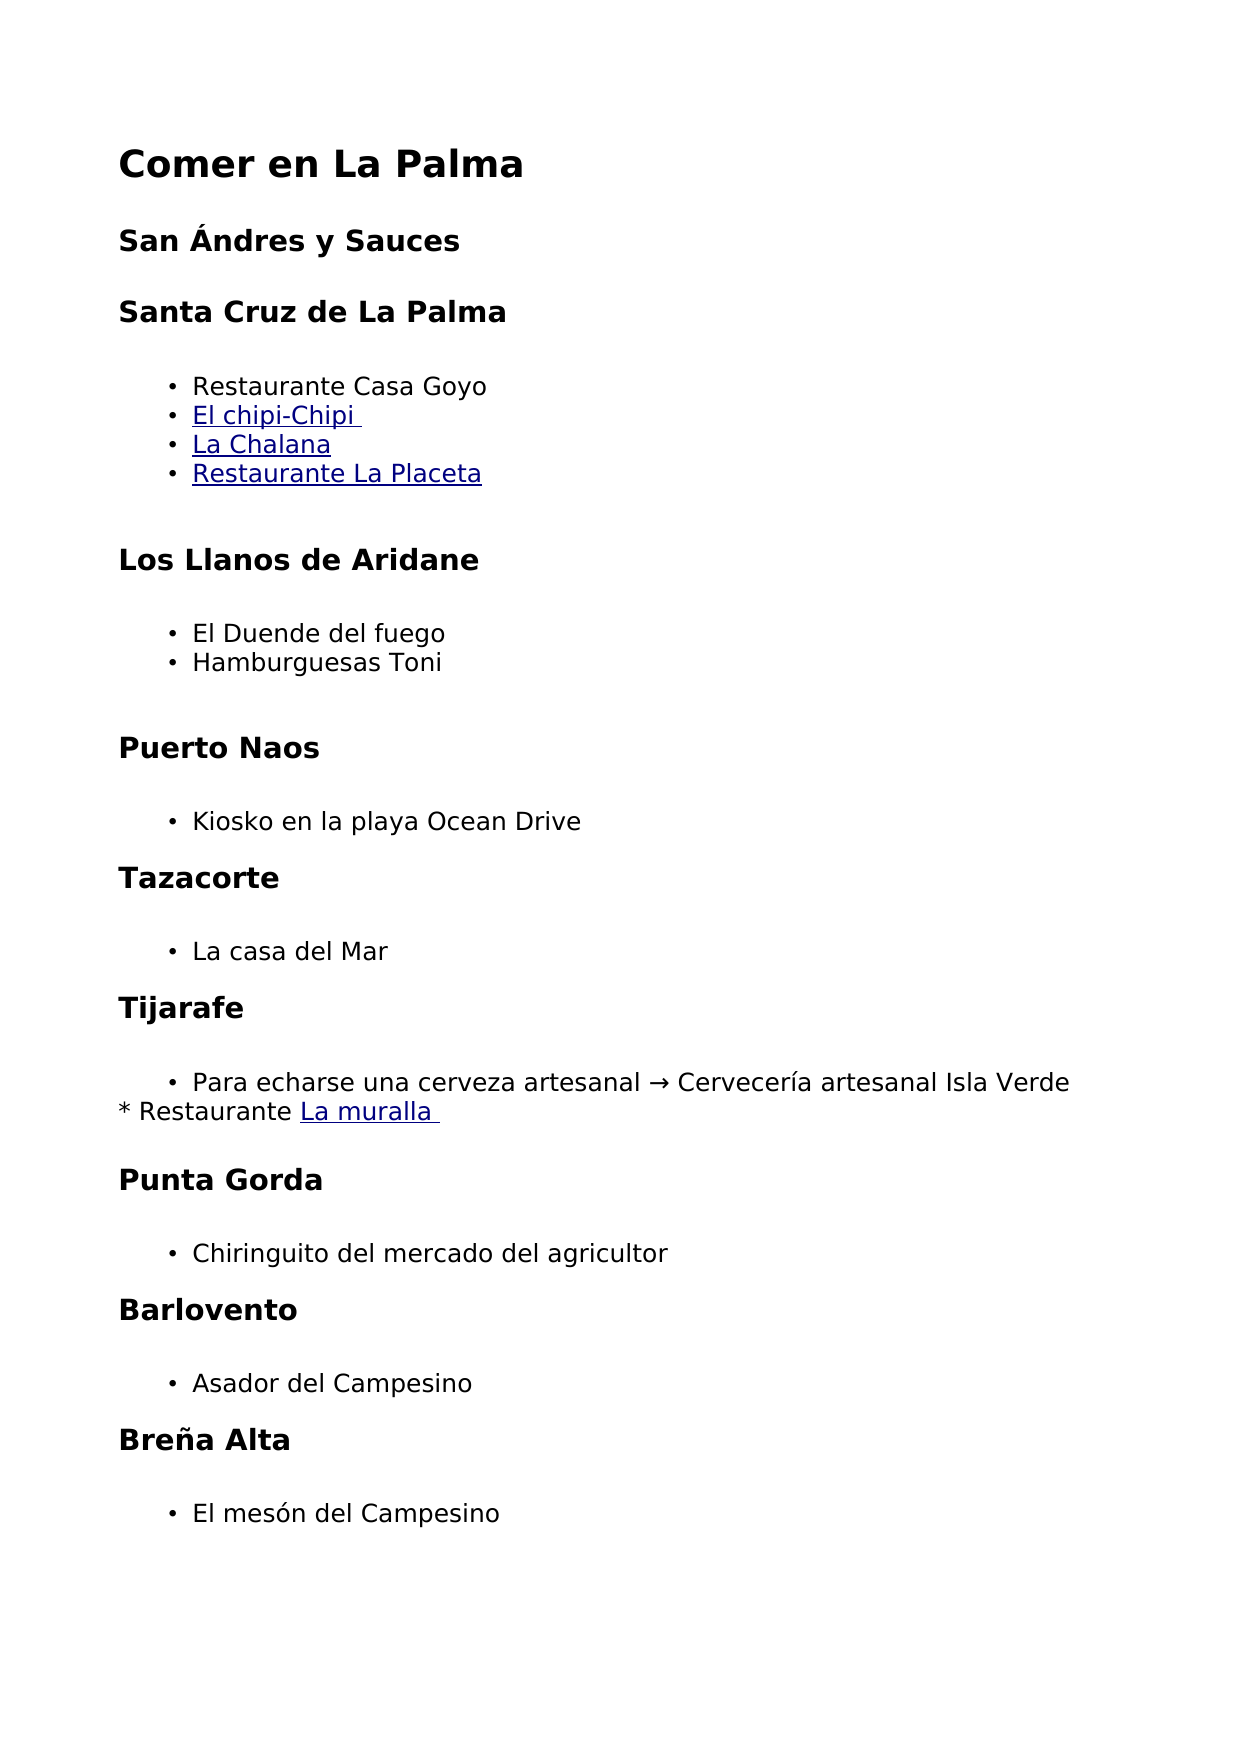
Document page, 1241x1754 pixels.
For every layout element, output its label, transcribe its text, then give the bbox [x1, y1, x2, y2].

subtitle Barlovento [118, 1294, 1122, 1328]
subtitle Los Llanos de Aridane [118, 543, 1122, 577]
subtitle Comer en La Palma [118, 143, 1122, 187]
list Hamburguesas Toni [177, 648, 1122, 677]
subtitle Tazacorte [118, 862, 1122, 896]
subtitle Puerto Naos [118, 732, 1122, 766]
list El Duende del fuego [177, 619, 1122, 648]
list El chipi-Chipi [177, 401, 1122, 430]
list Para echarse una cerveza artesanal → Cervecería artesanal Isla Verde [177, 1068, 1122, 1097]
list La Chalana [177, 430, 1122, 459]
subtitle San Ándres y Sauces [118, 224, 1122, 258]
list La casa del Mar [177, 938, 1122, 967]
list El mesón del Campesino [177, 1500, 1122, 1529]
subtitle Breña Alta [118, 1424, 1122, 1458]
list Kiosko en la playa Ocean Drive [177, 807, 1122, 837]
list Restaurante La Placeta [177, 459, 1122, 488]
list Chiringuito del mercado del agricultor [177, 1239, 1122, 1269]
list Asador del Campesino [177, 1369, 1122, 1399]
subtitle Punta Gorda [118, 1163, 1122, 1197]
list Restaurante Casa Goyo [177, 372, 1122, 401]
text * Restaurante La muralla [118, 1097, 1122, 1126]
subtitle Santa Cruz de La Palma [118, 296, 1122, 330]
subtitle Tijarafe [118, 992, 1122, 1026]
